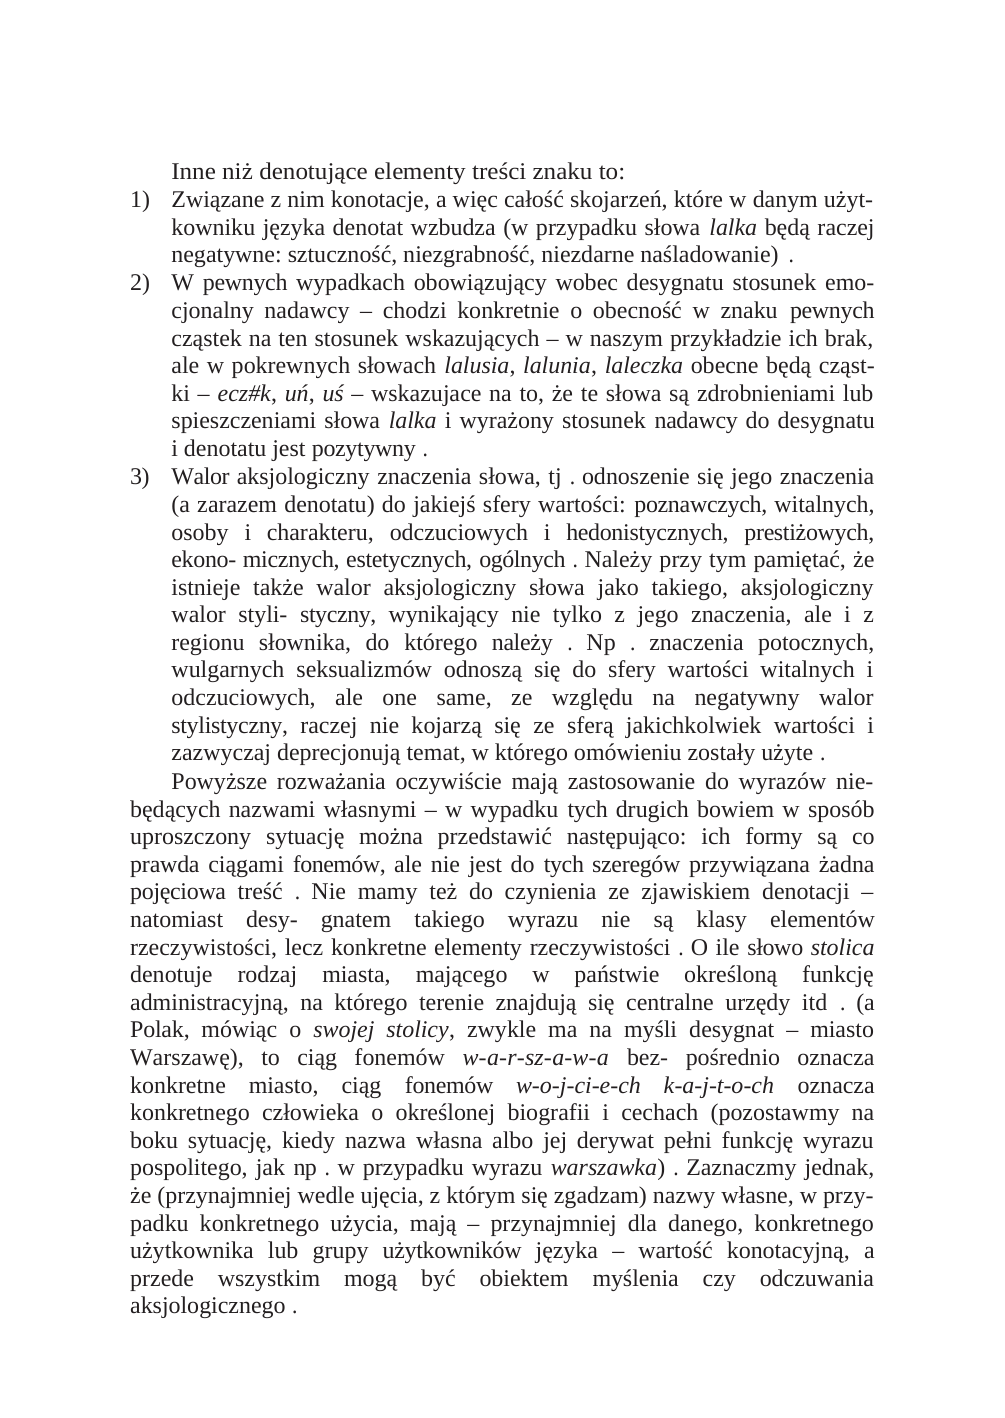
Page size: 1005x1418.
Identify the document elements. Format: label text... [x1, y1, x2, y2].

text Powyższe rozważania oczywiście mają zastosowanie do wyrazów nie- będących nazwami własnymi – w wypadku tych drugich bowiem w sposób uproszczony sytuację można przedstawić następująco: ich formy są co prawda ciągami fonemów, ale nie jest do tych szeregów przywiązana żadna pojęciowa treść . Nie mamy też do czynienia ze zjawiskiem denotacji – natomiast desy- gnatem takiego wyrazu nie są klasy elementów rzeczywistości, lecz konkretne elementy rzeczywistości . O ile słowo stolica denotuje rodzaj miasta, mającego w państwie określoną funkcję administracyjną, na którego terenie znajdują się centralne urzędy itd . (a Polak, mówiąc o swojej stolicy, zwykle ma na myśli desygnat – miasto Warszawę), to ciąg fonemów w-a-r-sz-a-w-a bez- pośrednio oznacza konkretne miasto, ciąg fonemów w-o-j-ci-e-ch k-a-j-t-o-ch oznacza konkretnego człowieka o określonej biografii i cechach (pozostawmy na boku sytuację, kiedy nazwa własna albo jej derywat pełni funkcję wyrazu pospolitego, jak np . w przypadku wyrazu warszawka) . Zaznaczmy jednak, że (przynajmniej wedle ujęcia, z którym się zgadzam) nazwy własne, w przy- padku konkretnego użycia, mają – przynajmniej dla danego, konkretnego użytkownika lub grupy użytkowników języka – wartość konotacyjną, a przede wszystkim mogą być obiektem myślenia czy odczuwania aksjologicznego . [130, 767, 875, 1319]
list Walor aksjologiczny znaczenia słowa, tj . odnoszenie się jego znaczenia (a zarazem denotatu) do jakiejś sfery wartości: poznawczych, witalnych, osoby i charakteru, odczuciowych i hedonistycznych, prestiżowych, ekono- micznych, estetycznych, ogólnych . Należy przy tym pamiętać, że istnieje także walor aksjologiczny słowa jako takiego, aksjologiczny walor styli- styczny, wynikający nie tylko z jego znaczenia, ale i z regionu słownika, do którego należy . Np . znaczenia potocznych, wulgarnych seksualizmów odnoszą się do sfery wartości witalnych i odczuciowych, ale one same, ze względu na negatywny walor stylistyczny, raczej nie kojarzą się ze sferą jakichkolwiek wartości i zazwyczaj deprecjonują temat, w którego omówieniu zostały użyte . [130, 462, 875, 766]
text Inne niż denotujące elementy treści znaku to: [171, 157, 887, 185]
list Związane z nim konotacje, a więc całość skojarzeń, które w danym użyt- kowniku języka denotat wzbudza (w przypadku słowa lalka będą raczej negatywne: sztuczność, niezgrabność, niezdarne naśladowanie) . [130, 185, 874, 268]
list W pewnych wypadkach obowiązujący wobec desygnatu stosunek emo- cjonalny nadawcy – chodzi konkretnie o obecność w znaku pewnych cząstek na ten stosunek wskazujących – w naszym przykładzie ich brak, ale w pokrewnych słowach lalusia, lalunia, laleczka obecne będą cząst- ki – ecz#k, uń, uś – wskazujace na to, że te słowa są zdrobnieniami lub spieszczeniami słowa lalka i wyrażony stosunek nadawcy do desygnatu i denotatu jest pozytywny . [130, 268, 875, 462]
